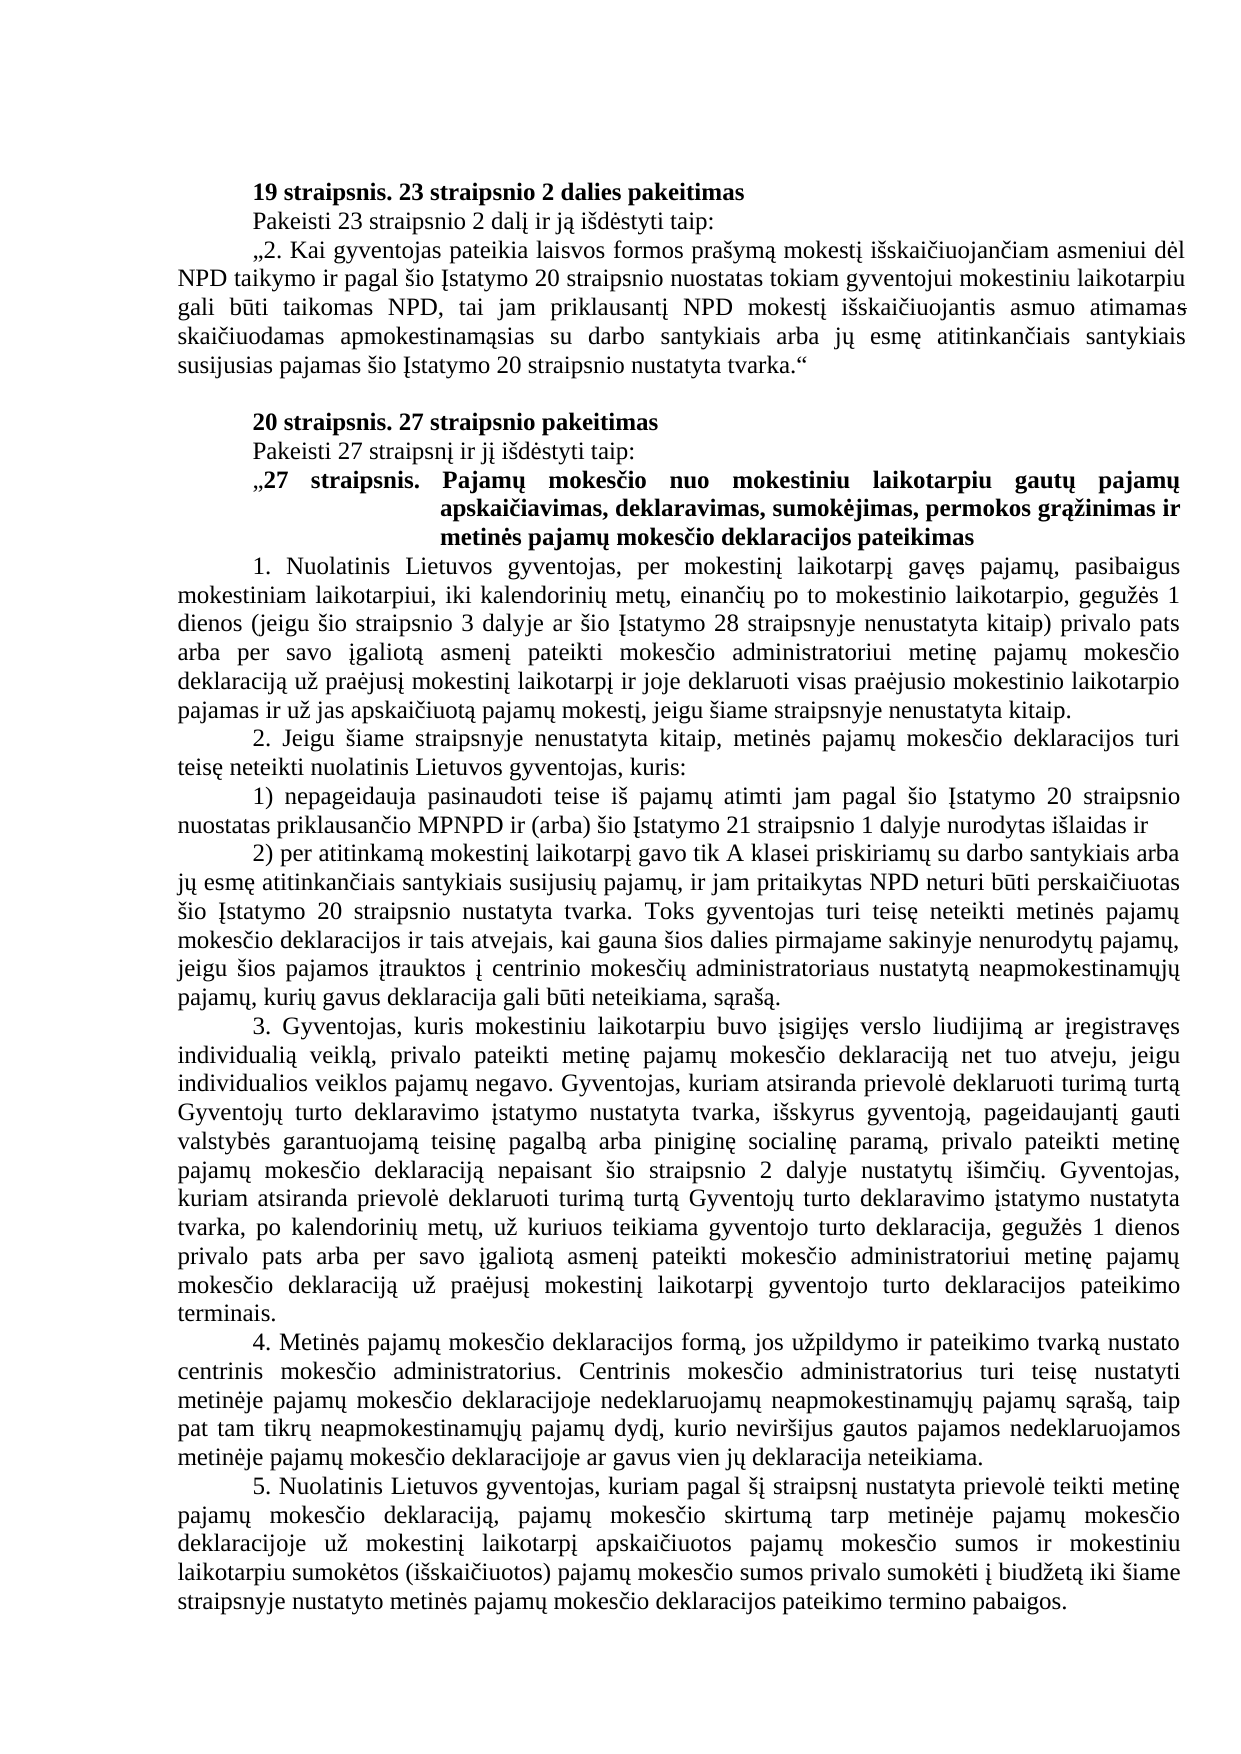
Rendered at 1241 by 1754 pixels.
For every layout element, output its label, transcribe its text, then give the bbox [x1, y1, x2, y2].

text 5. Nuolatinis Lietuvos gyventojas, kuriam pagal šį straipsnį nustatyta prievolė teikti metinę pajamų mokesčio deklaraciją, pajamų mokesčio skirtumą tarp metinėje pajamų mokesčio deklaracijoje už mokestinį laikotarpį apskaičiuotos pajamų mokesčio sumos ir mokestiniu laikotarpiu sumokėtos (išskaičiuotos) pajamų mokesčio sumos privalo sumokėti į biudžetą iki šiame straipsnyje nustatyto metinės pajamų mokesčio deklaracijos pateikimo termino pabaigos. [177, 1471, 1181, 1615]
text 3. Gyventojas, kuris mokestiniu laikotarpiu buvo įsigijęs verslo liudijimą ar įregistravęs individualią veiklą, privalo pateikti metinę pajamų mokesčio deklaraciją net tuo atveju, jeigu individualios veiklos pajamų negavo. Gyventojas, kuriam atsiranda prievolė deklaruoti turimą turtą Gyventojų turto deklaravimo įstatymo nustatyta tvarka, išskyrus gyventoją, pageidaujantį gauti valstybės garantuojamą teisinę pagalbą arba piniginę socialinę paramą, privalo pateikti metinę pajamų mokesčio deklaraciją nepaisant šio straipsnio 2 dalyje nustatytų išimčių. Gyventojas, kuriam atsiranda prievolė deklaruoti turimą turtą Gyventojų turto deklaravimo įstatymo nustatyta tvarka, po kalendorinių metų, už kuriuos teikiama gyventojo turto deklaracija, gegužės 1 dienos privalo pats arba per savo įgaliotą asmenį pateikti mokesčio administratoriui metinę pajamų mokesčio deklaraciją už praėjusį mokestinį laikotarpį gyventojo turto deklaracijos pateikimo terminais. [177, 1011, 1181, 1327]
text 1) nepageidauja pasinaudoti teise iš pajamų atimti jam pagal šio Įstatymo 20 straipsnio nuostatas priklausančio MPNPD ir (arba) šio Įstatymo 21 straipsnio 1 dalyje nurodytas išlaidas ir [177, 781, 1181, 838]
text Pakeisti 23 straipsnio 2 dalį ir ją išdėstyti taip: [177, 206, 1186, 235]
text 20 straipsnis. 27 straipsnio pakeitimas [177, 407, 1186, 436]
text 4. Metinės pajamų mokesčio deklaracijos formą, jos užpildymo ir pateikimo tvarką nustato centrinis mokesčio administratorius. Centrinis mokesčio administratorius turi teisę nustatyti metinėje pajamų mokesčio deklaracijoje nedeklaruojamų neapmokestinamųjų pajamų sąrašą, taip pat tam tikrų neapmokestinamųjų pajamų dydį, kurio neviršijus gautos pajamos nedeklaruojamos metinėje pajamų mokesčio deklaracijoje ar gavus vien jų deklaracija neteikiama. [177, 1327, 1181, 1471]
text Pakeisti 27 straipsnį ir jį išdėstyti taip: [177, 436, 1181, 465]
text 19 straipsnis. 23 straipsnio 2 dalies pakeitimas [177, 177, 1186, 206]
text 1. Nuolatinis Lietuvos gyventojas, per mokestinį laikotarpį gavęs pajamų, pasibaigus mokestiniam laikotarpiui, iki kalendorinių metų, einančių po to mokestinio laikotarpio, gegužės 1 dienos (jeigu šio straipsnio 3 dalyje ar šio Įstatymo 28 straipsnyje nenustatyta kitaip) privalo pats arba per savo įgaliotą asmenį pateikti mokesčio administratoriui metinę pajamų mokesčio deklaraciją už praėjusį mokestinį laikotarpį ir joje deklaruoti visas praėjusio mokestinio laikotarpio pajamas ir už jas apskaičiuotą pajamų mokestį, jeigu šiame straipsnyje nenustatyta kitaip. [177, 551, 1181, 723]
text 2. Jeigu šiame straipsnyje nenustatyta kitaip, metinės pajamų mokesčio deklaracijos turi teisę neteikti nuolatinis Lietuvos gyventojas, kuris: [177, 723, 1181, 781]
text „27 straipsnis. Pajamų mokesčio nuo mokestiniu laikotarpiu gautų pajamų apskaičiavimas, deklaravimas, sumokėjimas, permokos grąžinimas ir metinės pajamų mokesčio deklaracijos pateikimas [252, 465, 1181, 551]
text 2) per atitinkamą mokestinį laikotarpį gavo tik A klasei priskiriamų su darbo santykiais arba jų esmę atitinkančiais santykiais susijusių pajamų, ir jam pritaikytas NPD neturi būti perskaičiuotas šio Įstatymo 20 straipsnio nustatyta tvarka. Toks gyventojas turi teisę neteikti metinės pajamų mokesčio deklaracijos ir tais atvejais, kai gauna šios dalies pirmajame sakinyje nenurodytų pajamų, jeigu šios pajamos įtrauktos į centrinio mokesčių administratoriaus nustatytą neapmokestinamųjų pajamų, kurių gavus deklaracija gali būti neteikiama, sąrašą. [177, 838, 1181, 1011]
text „2. Kai gyventojas pateikia laisvos formos prašymą mokestį išskaičiuojančiam asmeniui dėl NPD taikymo ir pagal šio Įstatymo 20 straipsnio nuostatas tokiam gyventojui mokestiniu laikotarpiu gali būti taikomas NPD, tai jam priklausantį NPD mokestį išskaičiuojantis asmuo atimamas skaičiuodamas apmokestinamąsias su darbo santykiais arba jų esmę atitinkančiais santykiais susijusias pajamas šio Įstatymo 20 straipsnio nustatyta tvarka.“ [177, 235, 1186, 378]
